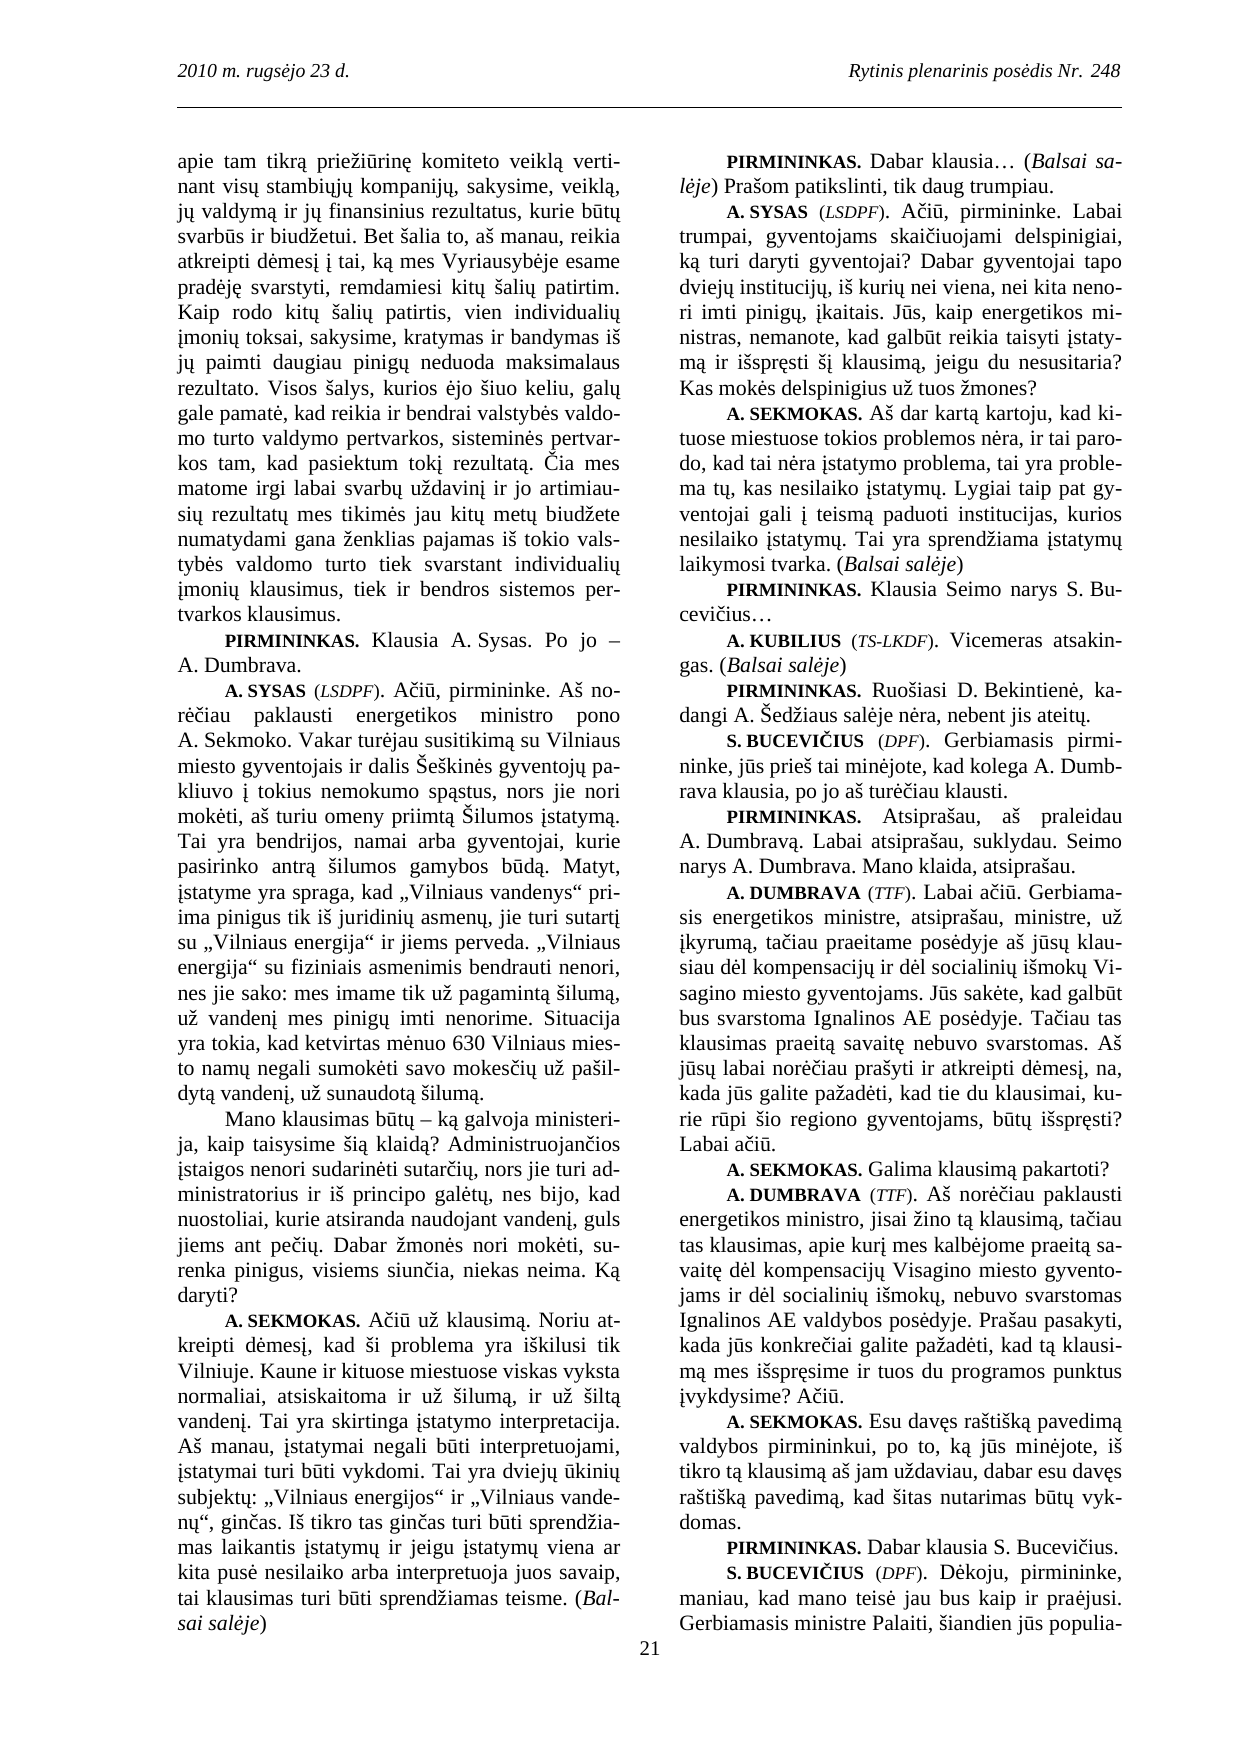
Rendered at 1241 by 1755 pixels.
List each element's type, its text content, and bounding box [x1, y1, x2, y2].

text A. SEKMOKAS. Esu da­vęs raš­tiš­ką pa­ve­di­mą val­dy­bos pir­mi­nin­kui, po to, ką jūs mi­nė­jo­te, iš tik­ro tą klau­si­mą aš jam už­da­viau, da­bar esu da­vęs raš­tiš­ką pa­ve­di­mą, kad ši­tas nu­ta­ri­mas bū­tų vyk­do­mas. [679, 1408, 1122, 1534]
text PIRMININKAS. Klau­sia Sei­mo na­rys S. Bu­ce­vi­čius… [679, 576, 1122, 627]
text PIRMININKAS. At­si­pra­šau, aš pra­lei­dau A. Dumb­ra­vą. La­bai at­si­pra­šau, su­kly­dau. Sei­mo na­rys A. Dumb­ra­va. Ma­no klai­da, at­si­pra­šau. [679, 803, 1122, 879]
text PIRMININKAS. Klau­sia A. Sy­sas. Po jo – A. Dumb­ra­va. [177, 627, 620, 677]
text PIRMININKAS. Da­bar klau­sia… (Bal­sai sa­lė­je) Pra­šom pa­tiks­lin­ti, tik daug trum­piau. [679, 148, 1122, 198]
text A. SEKMOKAS. Aš dar kar­tą kar­to­ju, kad ki­tuo­se mies­tuo­se to­kios pro­ble­mos nė­ra, ir tai pa­ro­do, kad tai nė­ra įsta­ty­mo pro­ble­ma, tai yra pro­ble­ma tų, kas ne­si­lai­ko įsta­ty­mų. Ly­giai taip pat gy­ven­to­jai ga­li į teis­mą pa­duo­ti ins­ti­tu­ci­jas, ku­rios ne­si­lai­ko įsta­ty­mų. Tai yra spren­džia­ma įsta­ty­mų lai­ky­mo­si tvar­ka. (Bal­sai sa­lė­je) [679, 400, 1122, 576]
text PIRMININKAS. Ruo­šia­si D. Be­kin­tie­nė, ka­dan­gi A. Še­džiaus sa­lė­je nė­ra, ne­bent jis at­ei­tų. [679, 677, 1122, 727]
text A. SEKMOKAS. Ga­li­ma klau­si­mą pa­kar­to­ti? [679, 1156, 1122, 1181]
text A. KUBILIUS (TS-LKDF). Vi­ce­me­ras at­sa­kin­gas. (Bal­sai sa­lė­je) [679, 627, 1122, 677]
text S. BUCEVIČIUS (DPF). Ger­bia­ma­sis pir­mi­nin­ke, jūs prieš tai mi­nė­jo­te, kad ko­le­ga A. Dum­b­ra­va klau­sia, po jo aš tu­rė­čiau klaus­ti. [679, 727, 1122, 803]
text PIRMININKAS. Da­bar klau­sia S. Bu­ce­vi­čius. [679, 1534, 1122, 1559]
text apie tam tik­rą prie­žiū­ri­nę ko­mi­te­to veik­lą ver­ti­nant vi­sų stam­bių­jų kom­pa­ni­jų, sa­ky­si­me, veik­lą, jų val­dy­mą ir jų fi­nan­si­nius re­zul­ta­tus, ku­rie bū­tų svar­būs ir biu­dže­tui. Bet ša­lia to, aš ma­nau, rei­kia at­kreip­ti dė­me­sį į tai, ką mes Vy­riau­sy­bė­je esa­me pra­dė­ję svars­ty­ti, rem­da­mie­si ki­tų ša­lių pa­tir­tim. Kaip ro­do ki­tų ša­lių pa­tir­tis, vien in­di­vi­du­a­lių įmo­nių tok­sai, sa­ky­si­me, kra­ty­mas ir ban­dy­mas iš jų pa­im­ti dau­giau pi­ni­gų ne­duo­da mak­si­ma­laus re­zul­ta­to. Vi­sos ša­lys, ku­rios ėjo šiuo ke­liu, ga­lų ga­le pa­ma­tė, kad rei­kia ir ben­drai vals­ty­bės val­do­mo tur­to val­dy­mo per­tvar­kos, sis­te­mi­nės per­tvar­kos tam, kad pa­siek­tum to­kį re­zul­ta­tą. Čia mes ma­to­me ir­gi la­bai svar­bų už­da­vi­nį ir jo ar­ti­miau­sių re­zul­ta­tų mes ti­ki­mės jau ki­tų me­tų biu­dže­te nu­ma­ty­da­mi ga­na žen­klias pa­ja­mas iš to­kio vals­ty­bės val­do­mo tur­to tiek svars­tant in­di­vi­du­a­lių įmo­nių klau­si­mus, tiek ir ben­dros sis­te­mos per­tvar­kos klau­si­mus. [177, 148, 620, 627]
text A. DUMBRAVA (TTF). Aš no­rė­čiau pa­klaus­ti ener­ge­ti­kos mi­nist­ro, ji­sai ži­no tą klau­si­mą, ta­čiau tas klau­si­mas, apie ku­rį mes kal­bė­jo­me pra­ei­tą sa­vai­tę dėl kom­pen­sa­ci­jų Vi­sa­gi­no mies­to gy­ven­to­jams ir dėl so­cia­li­nių iš­mo­kų, ne­bu­vo svars­to­mas Ig­na­li­nos AE val­dy­bos po­sė­dy­je. Pra­šau pa­sa­ky­ti, ka­da jūs kon­kre­čiai ga­li­te pa­ža­dė­ti, kad tą klau­si­mą mes iš­sprę­si­me ir tuos du pro­gra­mos punk­tus įvyk­dy­si­me? Ačiū. [679, 1181, 1122, 1408]
text S. BUCEVIČIUS (DPF). Dė­ko­ju, pir­mi­nin­ke, ma­niau, kad ma­no tei­sė jau bus kaip ir pra­ėju­si. Ger­bia­ma­sis mi­nist­re Pa­lai­ti, šian­dien jūs po­pu­lia­ [679, 1559, 1122, 1635]
text A. SEKMOKAS. Ačiū už klau­si­mą. No­riu at­kreip­ti dė­me­sį, kad ši pro­ble­ma yra iš­ki­lu­si tik Vil­niu­je. Kau­ne ir ki­tuo­se mies­tuo­se vis­kas vyks­ta nor­ma­liai, at­si­skai­to­ma ir už ši­lu­mą, ir už šil­tą van­de­nį. Tai yra skir­tin­ga įsta­ty­mo in­ter­pre­ta­ci­ja. Aš ma­nau, įsta­ty­mai ne­ga­li bū­ti in­ter­pre­tuo­ja­mi, įsta­ty­mai tu­ri bū­ti vyk­do­mi. Tai yra dvie­jų ūki­nių sub­jek­tų: „Vil­niaus ener­gi­jos“ ir „Vil­niaus van­de­nų“, gin­čas. Iš tik­ro tas gin­čas tu­ri bū­ti spren­džia­mas lai­kan­tis įsta­ty­mų ir jei­gu įsta­ty­mų vie­na ar ki­ta pu­sė ne­si­lai­ko ar­ba in­ter­pre­tuo­ja juos sa­vaip, tai klau­si­mas tu­ri bū­ti spren­džia­mas teis­me. (Bal­sai sa­lė­je) [177, 1307, 620, 1635]
text A. SYSAS (LSDPF). Ačiū, pir­mi­nin­ke. Aš no­rė­čiau pa­klaus­ti ener­ge­ti­kos mi­nist­ro po­no A. Sek­mo­ko. Va­kar tu­rė­jau su­si­ti­ki­mą su Vil­niaus mies­to gy­ven­to­jais ir da­lis Šeš­ki­nės gy­ven­to­jų pa­kliu­vo į to­kius ne­mo­ku­mo spąs­tus, nors jie no­ri mo­kė­ti, aš tu­riu ome­ny pri­im­tą Ši­lu­mos įsta­ty­mą. Tai yra ben­dri­jos, na­mai ar­ba gy­ven­to­jai, ku­rie pa­si­rin­ko an­trą ši­lu­mos ga­my­bos bū­dą. Ma­tyt, įsta­ty­me yra spra­ga, kad „Vil­niaus van­de­nys“ pri­ima pi­ni­gus tik iš ju­ri­di­nių as­me­nų, jie tu­ri su­tar­tį su „Vil­niaus ener­gi­ja“ ir jiems per­ve­da. „Vil­niaus ener­gi­ja“ su fi­zi­niais as­me­ni­mis ben­drau­ti ne­no­ri, nes jie sa­ko: mes ima­me tik už pa­ga­min­tą ši­lu­mą, už van­de­nį mes pi­ni­gų im­ti ne­no­ri­me. Si­tu­a­ci­ja yra to­kia, kad ket­vir­tas mė­nuo 630 Vil­niaus mies­to na­mų ne­ga­li su­mo­kė­ti sa­vo mo­kes­čių už pa­šil­dy­tą van­de­nį, už su­nau­do­tą ši­lu­mą. [177, 677, 620, 1106]
text A. DUMBRAVA (TTF). La­bai ačiū. Ger­bia­ma­sis ener­ge­ti­kos mi­nist­re, at­si­pra­šau, mi­nist­re, už įky­ru­mą, ta­čiau pra­ei­ta­me po­sė­dy­je aš jū­sų klau­siau dėl kom­pen­sa­ci­jų ir dėl so­cia­li­nių iš­mo­kų Vi­sa­gi­no mies­to gy­ven­to­jams. Jūs sa­kė­te, kad gal­būt bus svars­to­ma Ig­na­li­nos AE po­sė­dy­je. Ta­čiau tas klau­si­mas pra­ei­tą sa­vai­tę ne­bu­vo svars­to­mas. Aš jū­sų la­bai no­rė­čiau pra­šy­ti ir at­kreip­ti dė­me­sį, na, ka­da jūs ga­li­te pa­ža­dė­ti, kad tie du klau­si­mai, ku­rie rū­pi šio re­gio­no gy­ven­to­jams, bū­tų iš­spręs­ti? La­bai ačiū. [679, 879, 1122, 1156]
text A. SYSAS (LSDPF). Ačiū, pir­mi­nin­ke. La­bai trum­pai, gy­ven­to­jams skai­čiuo­ja­mi dels­pi­ni­giai, ką tu­ri da­ry­ti gy­ven­to­jai? Da­bar gy­ven­to­jai ta­po dvie­jų ins­ti­tu­ci­jų, iš ku­rių nei vie­na, nei ki­ta ne­no­ri im­ti pi­ni­gų, įkai­tais. Jūs, kaip ener­ge­ti­kos mi­nist­ras, ne­ma­no­te, kad gal­būt rei­kia tai­sy­ti įsta­ty­mą ir iš­spręs­ti šį klau­si­mą, jei­gu du ne­su­si­ta­ria? Kas mo­kės dels­pi­ni­gius už tuos žmo­nes? [679, 198, 1122, 400]
text Ma­no klau­si­mas bū­tų – ką gal­vo­ja mi­nis­te­ri­ja, kaip tai­sy­si­me šią klai­dą? Ad­mi­nist­ruo­jan­čios įstai­gos ne­no­ri su­da­ri­nė­ti su­tar­čių, nors jie tu­ri ad­mi­nist­ra­to­rius ir iš prin­ci­po ga­lė­tų, nes bi­jo, kad nuos­to­liai, ku­rie at­si­ran­da nau­do­jant van­de­nį, guls jiems ant pe­čių. Da­bar žmo­nės no­ri mo­kė­ti, su­renka pi­ni­gus, vi­siems siun­čia, nie­kas ne­ima. Ką da­ry­ti? [177, 1106, 620, 1307]
